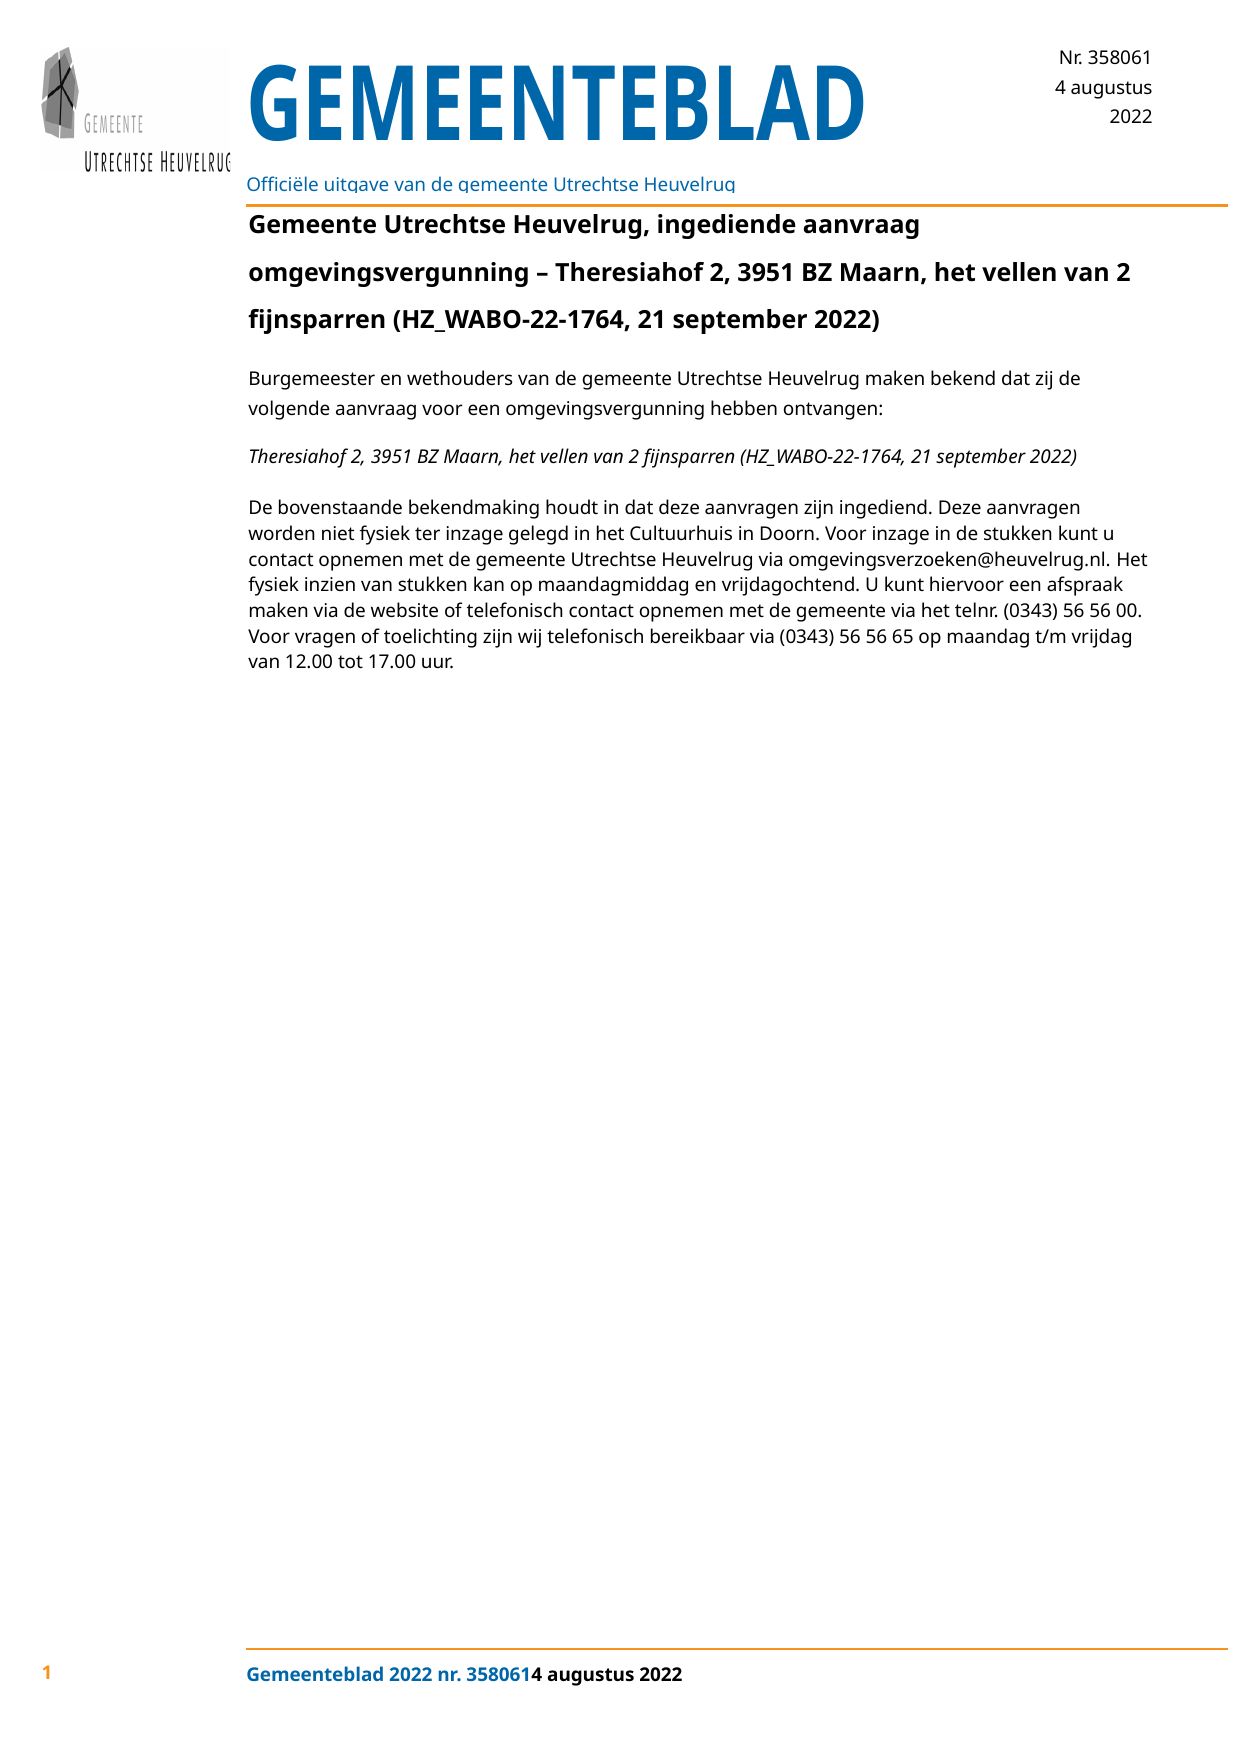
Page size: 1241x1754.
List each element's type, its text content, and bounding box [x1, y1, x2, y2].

text Burgemeester en wethouders van de gemeente Utrechtse Heuvelrug maken bekend dat zij de volgende aanvraag voor een omgevingsvergunning hebben ontvangen: [248, 366, 1152, 421]
text Theresiahof 2, 3951 BZ Maarn, het vellen van 2 fijnsparren (HZ_WABO-22-1764, 21 september 2022) [248, 443, 1152, 469]
picture [41, 47, 231, 172]
text De bovenstaande bekendmaking houdt in dat deze aanvragen zijn ingediend. Deze aanvragen worden niet fysiek ter inzage gelegd in het Cultuurhuis in Doorn. Voor inzage in de stukken kunt u contact opnemen met de gemeente Utrechtse Heuvelrug via omgevingsverzoeken@heuvelrug.nl. Het fysiek inzien van stukken kan op maandagmiddag en vrijdagochtend. U kunt hiervoor een afspraak maken via de website of telefonisch contact opnemen met de gemeente via het telnr. (0343) 56 56 00. Voor vragen of toelichting zijn wij telefonisch bereikbaar via (0343) 56 56 65 op maandag t/m vrijdag van 12.00 tot 17.00 uur. [248, 494, 1152, 674]
text Gemeente Utrechtse Heuvelrug, ingediende aanvraag omgevingsvergunning – Theresiahof 2, 3951 BZ Maarn, het vellen van 2 fijnsparren (HZ_WABO-22-1764, 21 september 2022) [248, 207, 1152, 336]
